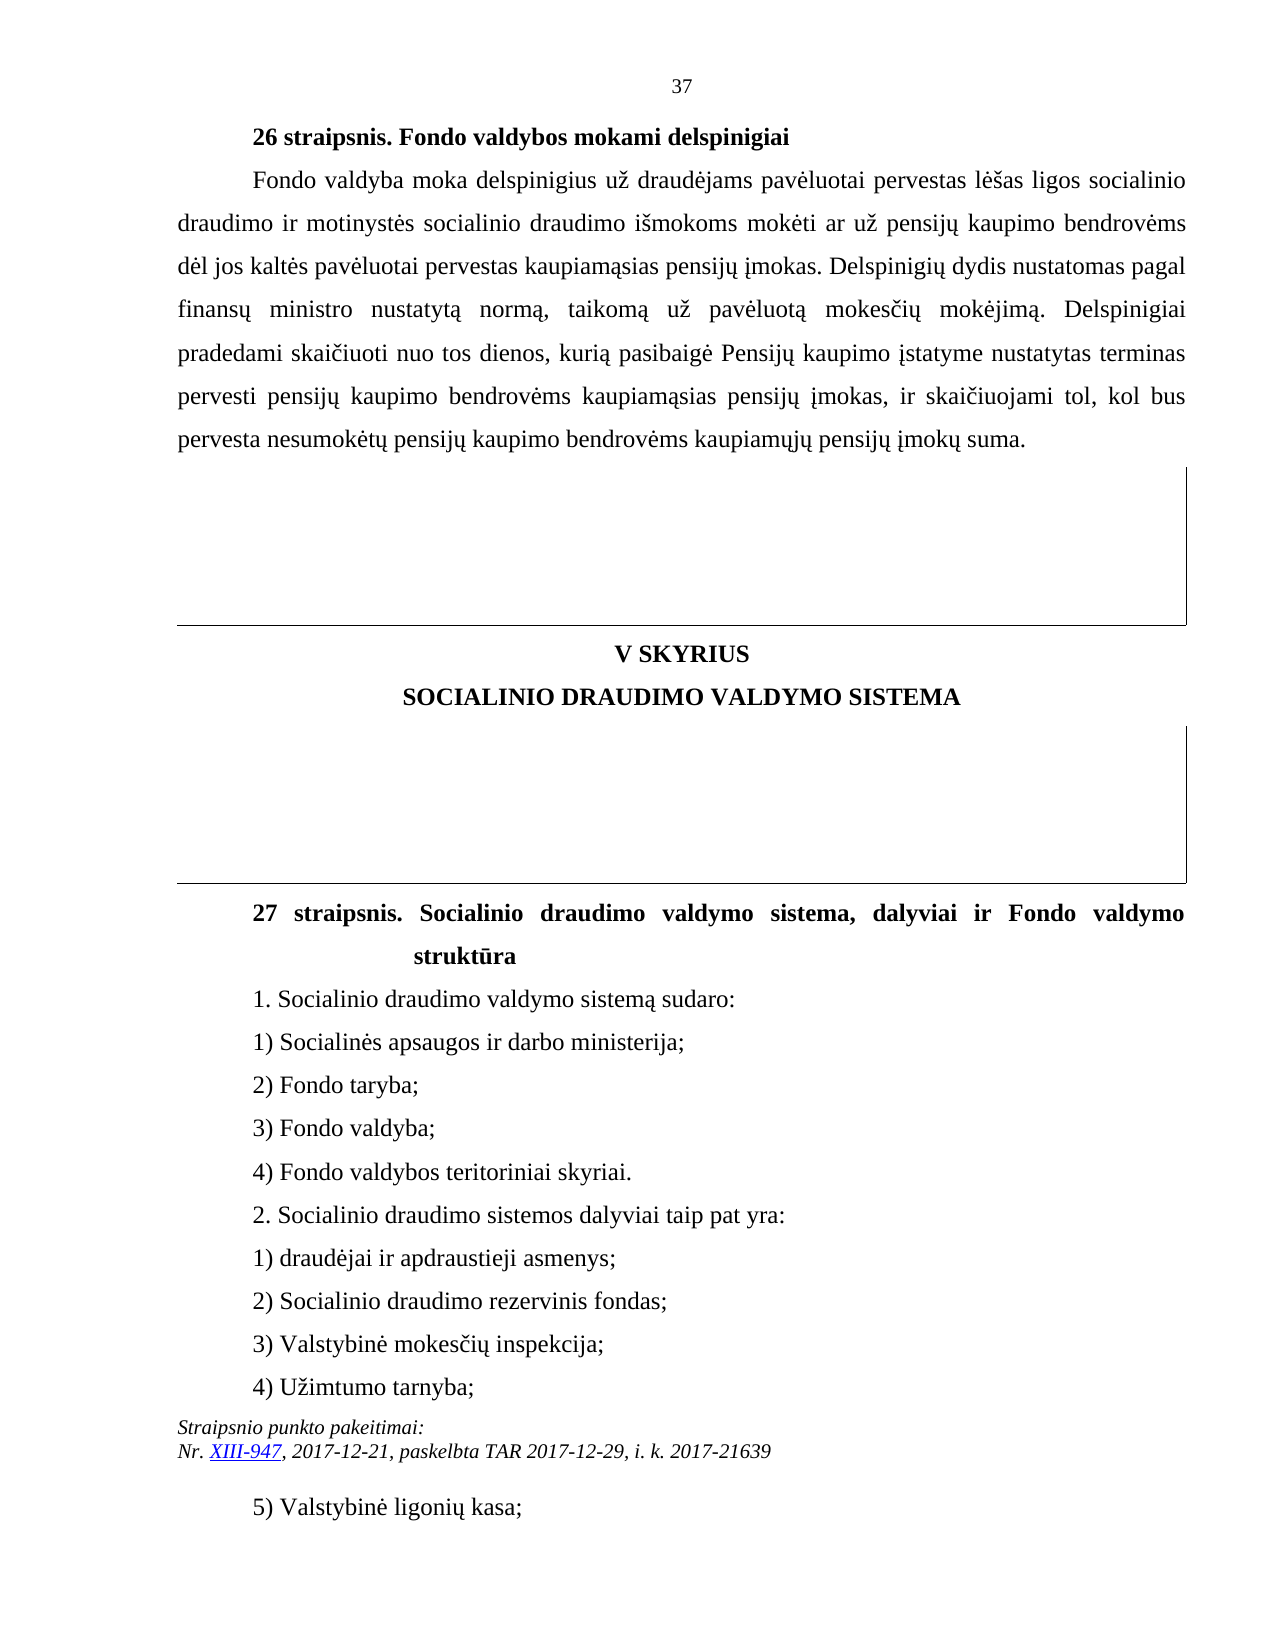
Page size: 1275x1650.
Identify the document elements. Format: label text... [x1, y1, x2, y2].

text 4) Užimtumo tarnyba; [177, 1372, 1186, 1401]
text Fondo valdyba moka delspinigius už draudėjams pavėluotai pervestas lėšas ligos socialinio draudimo ir motinystės socialinio draudimo išmokoms mokėti ar už pensijų kaupimo bendrovėms dėl jos kaltės pavėluotai pervestas kaupiamąsias pensijų įmokas. Delspinigių dydis nustatomas pagal finansų ministro nustatytą normą, taikomą už pavėluotą mokesčių mokėjimą. Delspinigiai pradedami skaičiuoti nuo tos dienos, kurią pasibaigė Pensijų kaupimo įstatyme nustatytas terminas pervesti pensijų kaupimo bendrovėms kaupiamąsias pensijų įmokas, ir skaičiuojami tol, kol bus pervesta nesumokėtų pensijų kaupimo bendrovėms kaupiamųjų pensijų įmokų suma. [177, 165, 1186, 453]
text 4) Fondo valdybos teritoriniai skyriai. [177, 1157, 1186, 1185]
text 5) Valstybinė ligonių kasa; [177, 1492, 1186, 1521]
text 2) Socialinio draudimo rezervinis fondas; [177, 1286, 1186, 1315]
text 3) Valstybinė mokesčių inspekcija; [177, 1329, 1186, 1358]
text Nr. XIII-947, 2017-12-21, paskelbta TAR 2017-12-29, i. k. 2017-21639 [177, 1439, 1186, 1463]
text SOCIALINIO DRAUDIMO VALDYMO SISTEMA [177, 682, 1186, 711]
text 1. Socialinio draudimo valdymo sistemą sudaro: [177, 984, 1186, 1013]
text 2) Fondo taryba; [177, 1070, 1186, 1099]
text Straipsnio punkto pakeitimai: [177, 1415, 1186, 1439]
text 26 straipsnis. Fondo valdybos mokami delspinigiai [177, 122, 1186, 151]
text 1) draudėjai ir apdraustieji asmenys; [177, 1243, 1186, 1272]
text V SKYRIUS [177, 639, 1186, 668]
text 27 straipsnis. Socialinio draudimo valdymo sistema, dalyviai ir Fondo valdymo struktūra [252, 898, 1186, 970]
text 2. Socialinio draudimo sistemos dalyviai taip pat yra: [177, 1200, 1186, 1228]
text 1) Socialinės apsaugos ir darbo ministerija; [177, 1027, 1186, 1056]
text 3) Fondo valdyba; [177, 1113, 1186, 1142]
